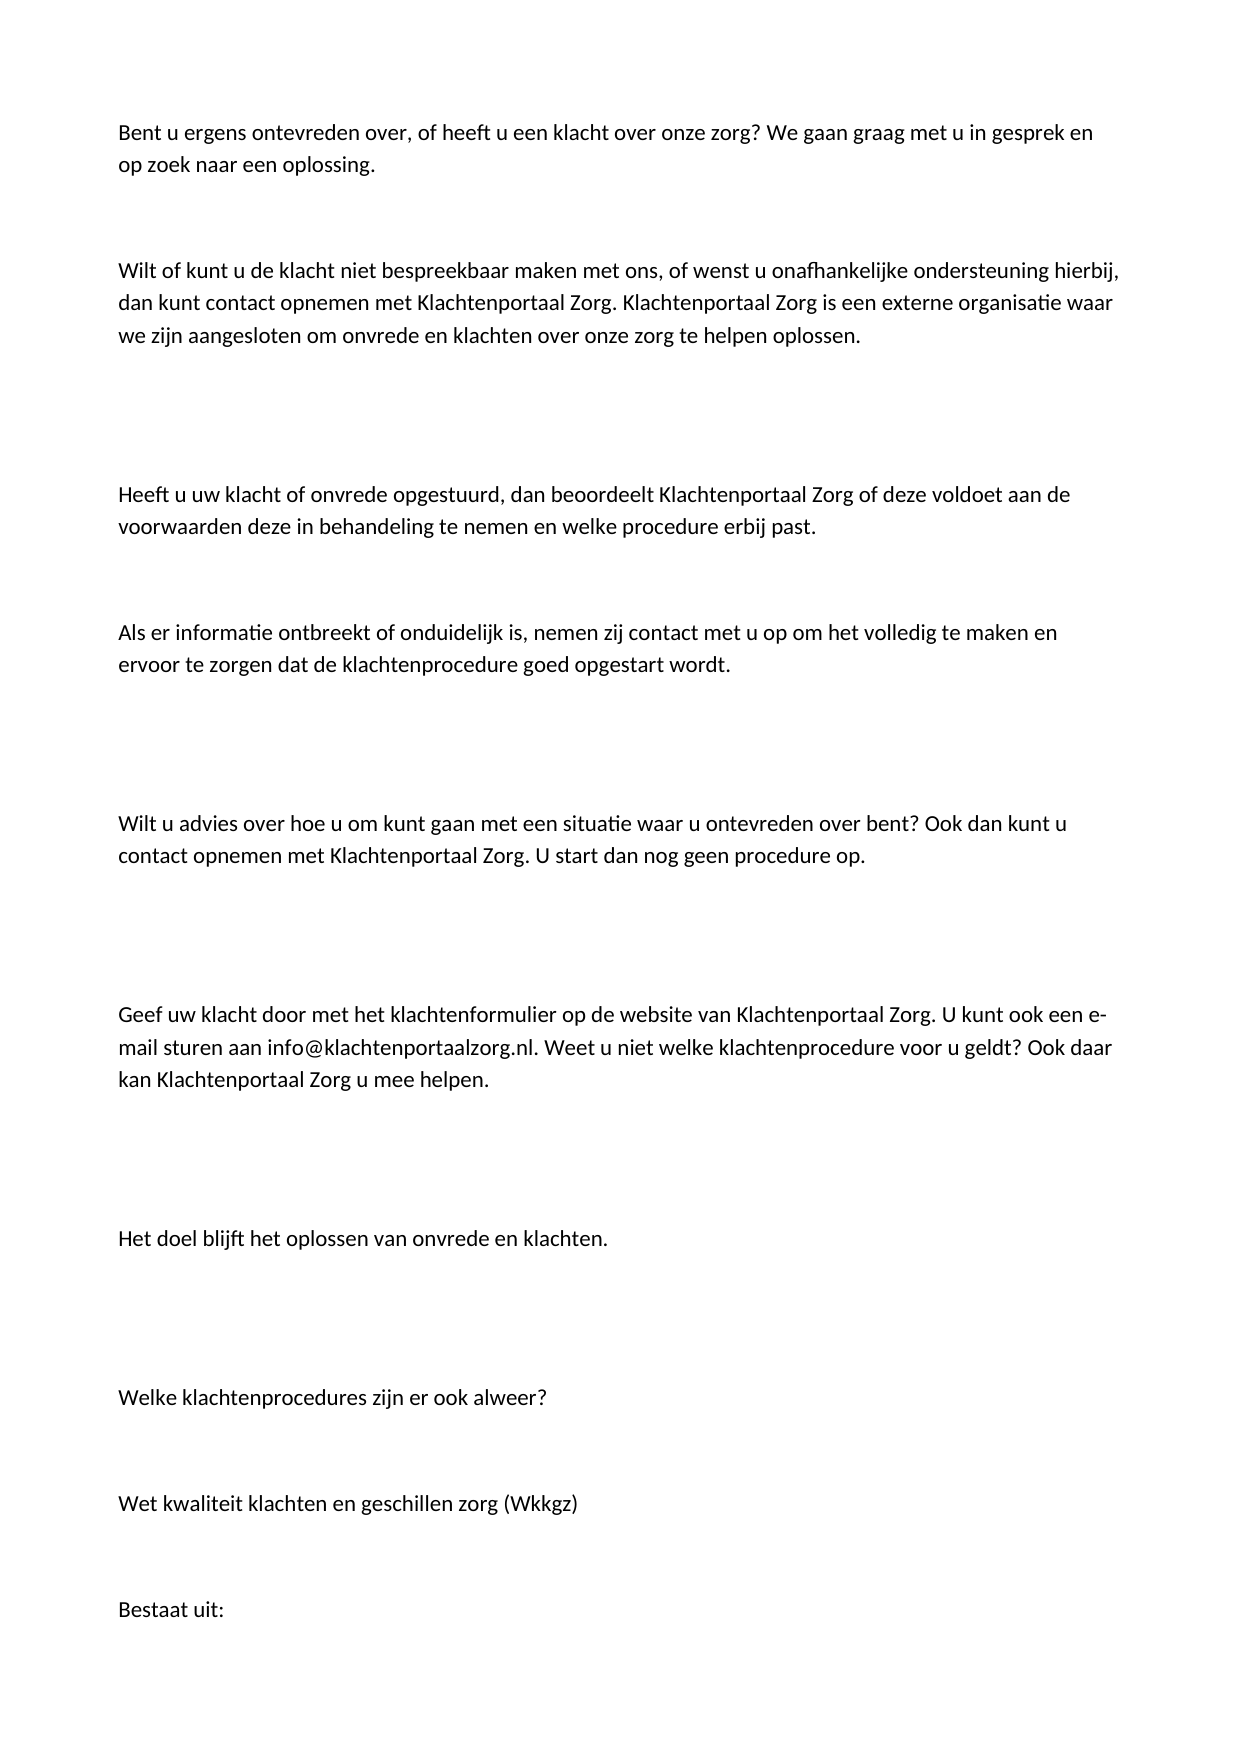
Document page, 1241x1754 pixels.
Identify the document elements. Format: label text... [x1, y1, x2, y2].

text Geef uw klacht door met het klachtenformulier op de website van Klachtenportaal Zorg. U kunt ook een e-mail sturen aan info@klachtenportaalzorg.nl. Weet u niet welke klachtenprocedure voor u geldt? Ook daar kan Klachtenportaal Zorg u mee helpen. [118, 1001, 1122, 1093]
text Wet kwaliteit klachten en geschillen zorg (Wkkgz) [118, 1489, 1122, 1517]
text Het doel blijft het oplossen van onvrede en klachten. [118, 1224, 1122, 1252]
text Welke klachtenprocedures zijn er ook alweer? [118, 1383, 1122, 1411]
text Wilt u advies over hoe u om kunt gaan met een situatie waar u ontevreden over bent? Ook dan kunt u contact opnemen met Klachtenportaal Zorg. U start dan nog geen procedure op. [118, 809, 1122, 869]
text Heeft u uw klacht of onvrede opgestuurd, dan beoordeelt Klachtenportaal Zorg of deze voldoet aan de voorwaarden deze in behandeling te nemen en welke procedure erbij past. [118, 480, 1122, 540]
text Bestaat uit: [118, 1595, 1122, 1623]
text Bent u ergens ontevreden over, of heeft u een klacht over onze zorg? We gaan graag met u in gesprek en op zoek naar een oplossing. [118, 118, 1122, 178]
text Als er informatie ontbreekt of onduidelijk is, nemen zij contact met u op om het volledig te maken en ervoor te zorgen dat de klachtenprocedure goed opgestart wordt. [118, 618, 1122, 678]
text Wilt of kunt u de klacht niet bespreekbaar maken met ons, of wenst u onafhankelijke ondersteuning hierbij, dan kunt contact opnemen met Klachtenportaal Zorg. Klachtenportaal Zorg is een externe organisatie waar we zijn aangesloten om onvrede en klachten over onze zorg te helpen oplossen. [118, 256, 1122, 349]
